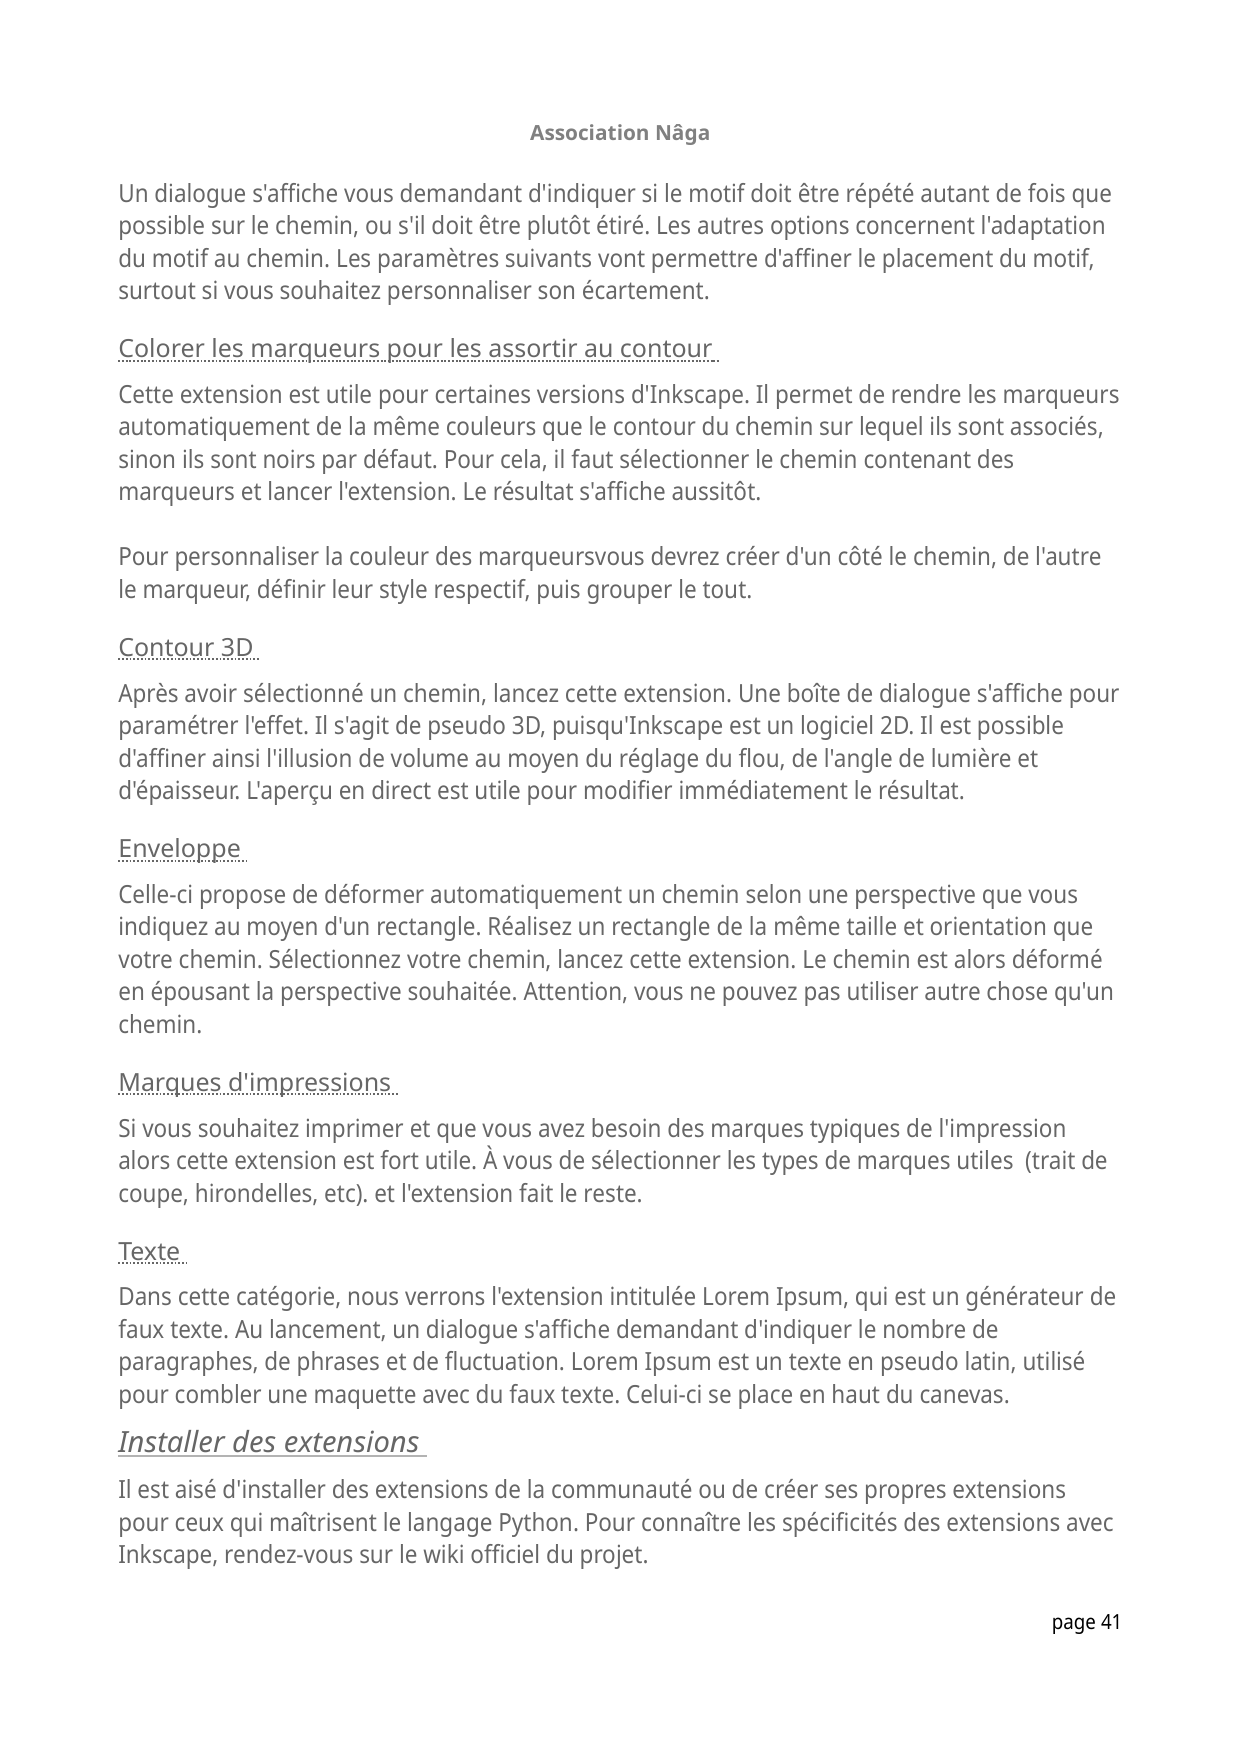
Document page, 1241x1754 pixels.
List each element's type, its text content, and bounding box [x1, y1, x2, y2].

text Si vous souhaitez imprimer et que vous avez besoin des marques typiques de l'impression alors cette extension est fort utile. À vous de sélectionner les types de marques utiles (trait de coupe, hirondelles, etc). et l'extension fait le reste. [118, 1111, 1122, 1208]
subtitle Marques d'impressions [118, 1064, 1122, 1099]
subtitle Enveloppe [118, 831, 1122, 865]
subtitle Colorer les marqueurs pour les assortir au contour [118, 331, 1122, 365]
text Cette extension est utile pour certaines versions d'Inkscape. Il permet de rendre les marqueurs automatiquement de la même couleurs que le contour du chemin sur lequel ils sont associés, sinon ils sont noirs par défaut. Pour cela, il faut sélectionner le chemin contenant des marqueurs et lancer l'extension. Le résultat s'affiche aussitôt. [118, 377, 1122, 507]
text Un dialogue s'affiche vous demandant d'indiquer si le motif doit être répété autant de fois que possible sur le chemin, ou s'il doit être plutôt étiré. Les autres options concernent l'adaptation du motif au chemin. Les paramètres suivants vont permettre d'affiner le placement du motif, surtout si vous souhaitez personnaliser son écartement. [118, 176, 1122, 306]
subtitle Installer des extensions [118, 1422, 1122, 1461]
text Pour personnaliser la couleur des marqueursvous devrez créer d'un côté le chemin, de l'autre le marqueur, définir leur style respectif, puis grouper le tout. [118, 540, 1122, 605]
text Celle-ci propose de déformer automatiquement un chemin selon une perspective que vous indiquez au moyen d'un rectangle. Réalisez un rectangle de la même taille et orientation que votre chemin. Sélectionnez votre chemin, lancez cette extension. Le chemin est alors déformé en épousant la perspective souhaitée. Attention, vous ne pouvez pas utiliser autre chose qu'un chemin. [118, 877, 1122, 1040]
text Après avoir sélectionné un chemin, lancez cette extension. Une boîte de dialogue s'affiche pour paramétrer l'effet. Il s'agit de pseudo 3D, puisqu'Inkscape est un logiciel 2D. Il est possible d'affiner ainsi l'illusion de volume au moyen du réglage du flou, de l'angle de lumière et d'épaisseur. L'aperçu en direct est utile pour modifier immédiatement le résultat. [118, 676, 1122, 806]
text Dans cette catégorie, nous verrons l'extension intitulée Lorem Ipsum, qui est un générateur de faux texte. Au lancement, un dialogue s'affiche demandant d'indiquer le nombre de paragraphes, de phrases et de fluctuation. Lorem Ipsum est un texte en pseudo latin, utilisé pour combler une maquette avec du faux texte. Celui-ci se place en haut du canevas. [118, 1280, 1122, 1410]
subtitle Contour 3D [118, 629, 1122, 664]
subtitle Texte [118, 1233, 1122, 1267]
text Il est aisé d'installer des extensions de la communauté ou de créer ses propres extensions pour ceux qui maîtrisent le langage Python. Pour connaître les spécificités des extensions avec Inkscape, rendez-vous sur le wiki officiel du projet. [118, 1473, 1122, 1571]
